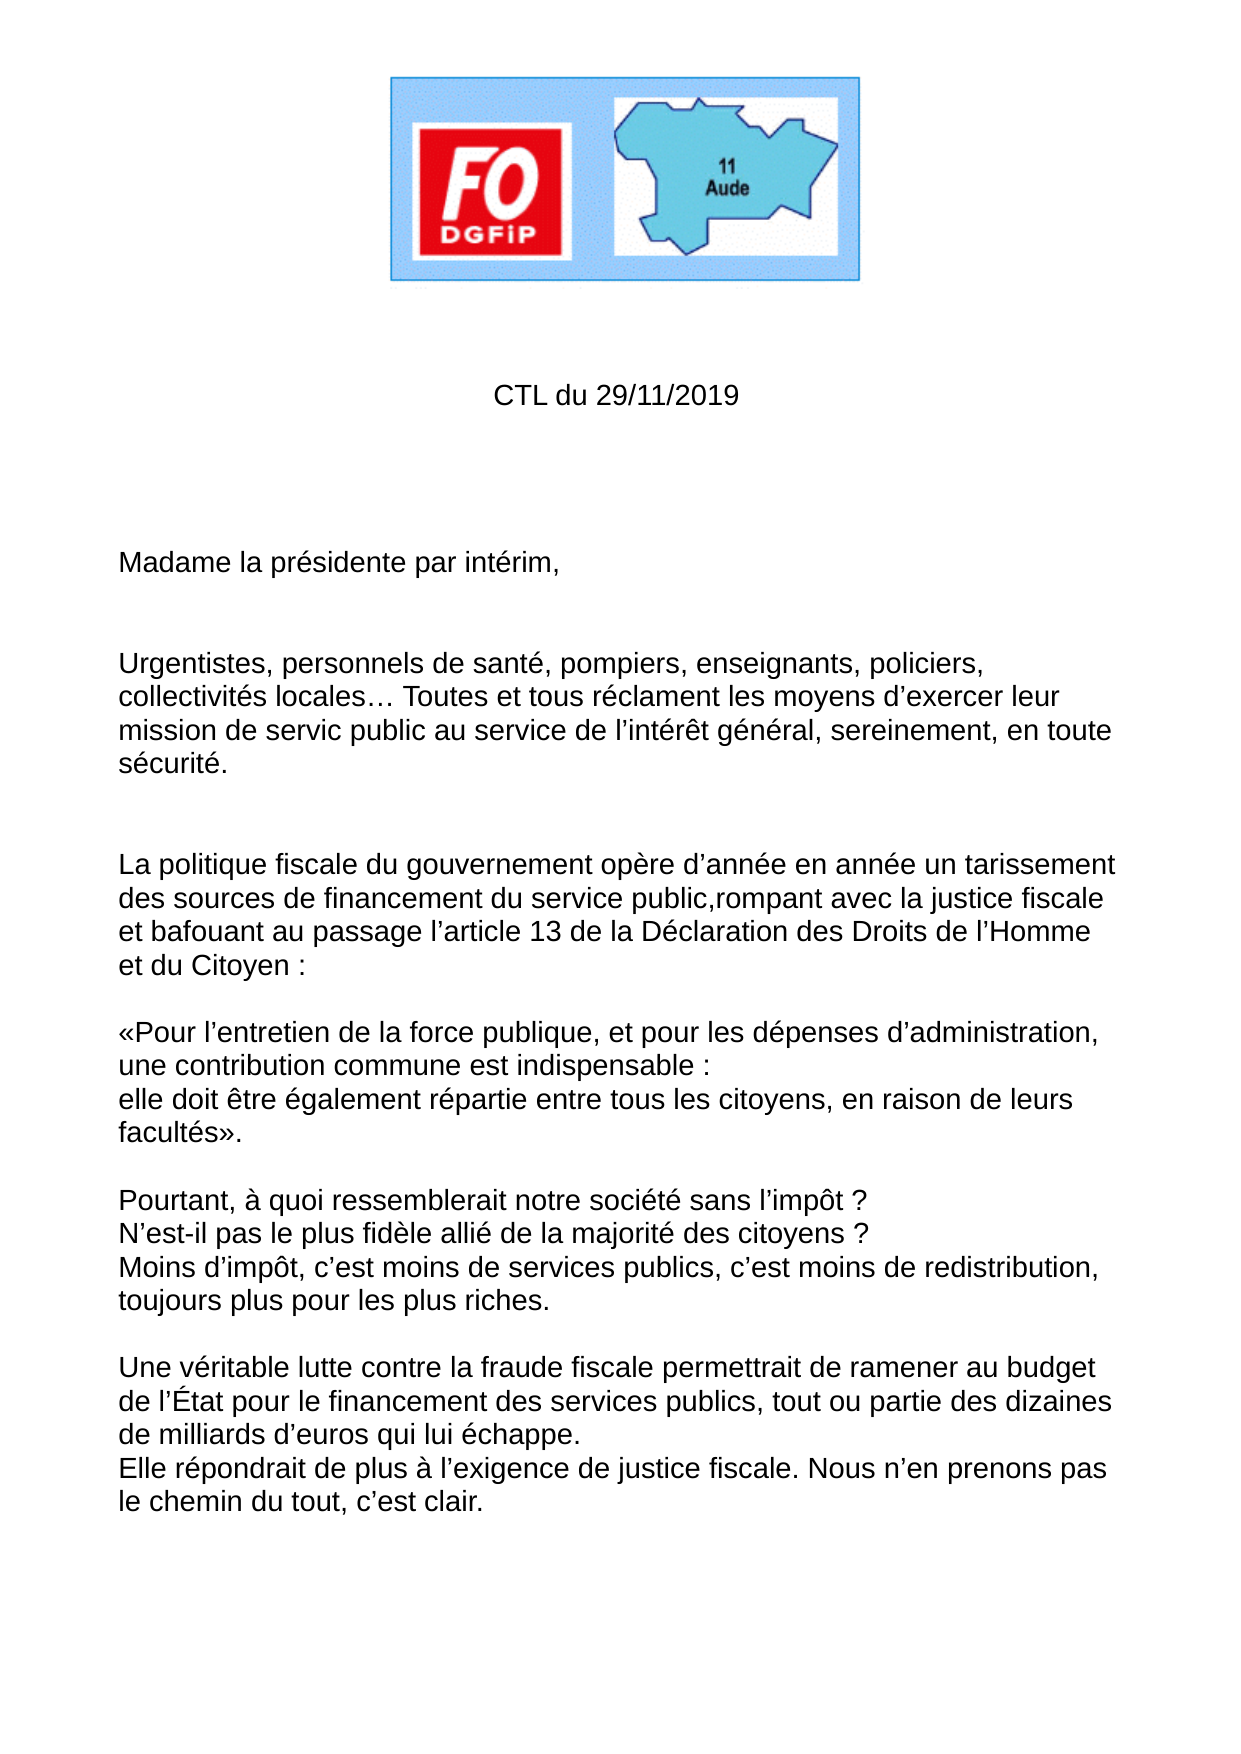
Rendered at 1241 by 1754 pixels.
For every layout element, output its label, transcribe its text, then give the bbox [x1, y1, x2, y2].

picture [386, 71, 868, 289]
text Une véritable lutte contre la fraude fiscale permettrait de ramener au budget de l’État pour le financement des services publics, tout ou partie des dizaines de milliards d’euros qui lui échappe. [118, 1350, 1122, 1451]
text N’est-il pas le plus fidèle allié de la majorité des citoyens ? [118, 1216, 1122, 1250]
text Pourtant, à quoi ressemblerait notre société sans l’impôt ? [118, 1183, 1122, 1216]
text Elle répondrait de plus à l’exigence de justice fiscale. Nous n’en prenons pas le chemin du tout, c’est clair. [118, 1451, 1122, 1518]
text Moins d’impôt, c’est moins de services publics, c’est moins de redistribution, toujours plus pour les plus riches. [118, 1250, 1122, 1317]
text elle doit être également répartie entre tous les citoyens, en raison de leurs facultés». [118, 1082, 1122, 1149]
text CTL du 29/11/2019 [118, 378, 1122, 411]
text Urgentistes, personnels de santé, pompiers, enseignants, policiers, collectivités locales… Toutes et tous réclament les moyens d’exercer leur mission de servic public au service de l’intérêt général, sereinement, en toute sécurité. [118, 646, 1122, 780]
text La politique fiscale du gouvernement opère d’année en année un tarissement des sources de financement du service public,rompant avec la justice fiscale et bafouant au passage l’article 13 de la Déclaration des Droits de l’Homme et du Citoyen : [118, 847, 1122, 981]
text «Pour l’entretien de la force publique, et pour les dépenses d’administration, une contribution commune est indispensable : [118, 1015, 1122, 1082]
text Madame la présidente par intérim, [118, 545, 1122, 579]
